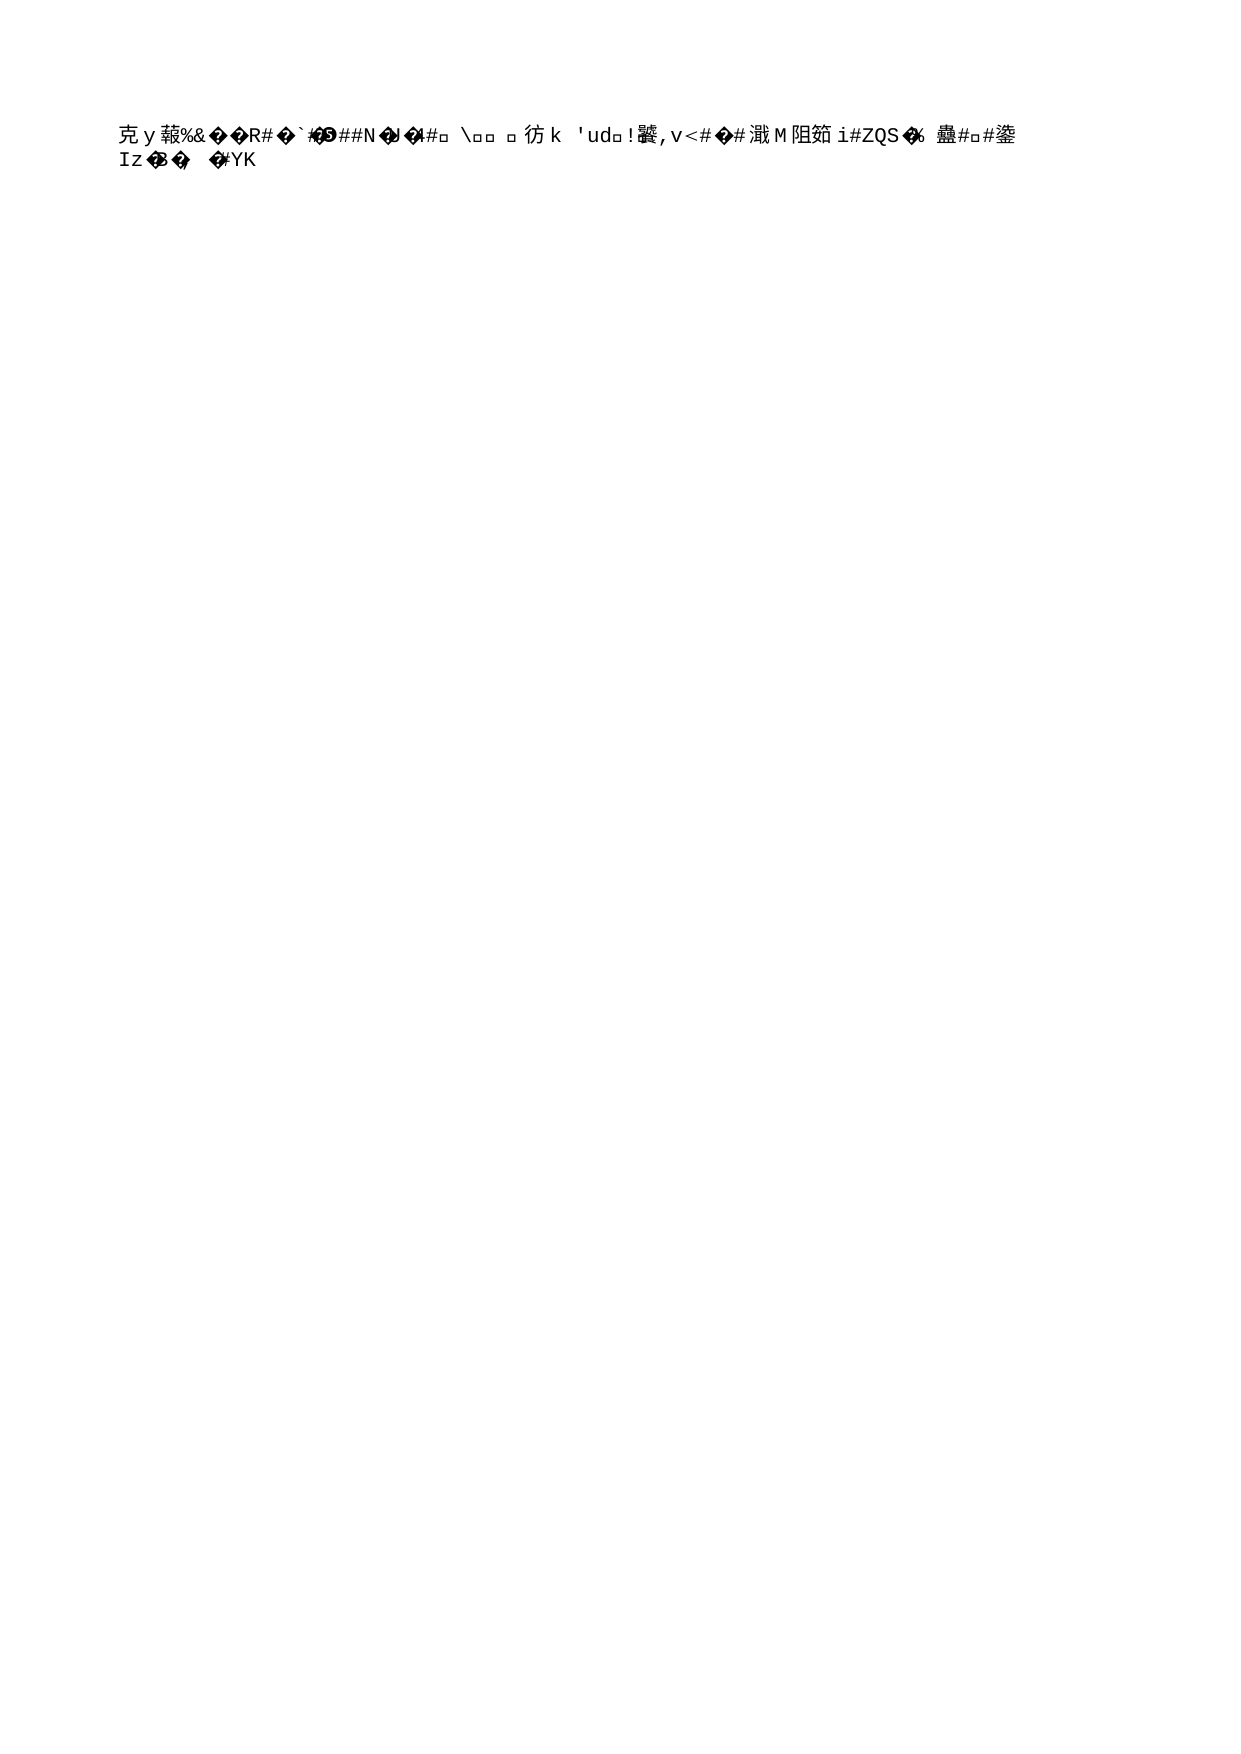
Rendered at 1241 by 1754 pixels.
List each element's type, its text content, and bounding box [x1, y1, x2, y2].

text 克y蕔%&��R#�`###NU4#�\��彷k'ud!饕,v#�#濈M阻筎i#ZQS�%蠱##鍌Iz�B�,�#YK [118, 118, 1122, 172]
